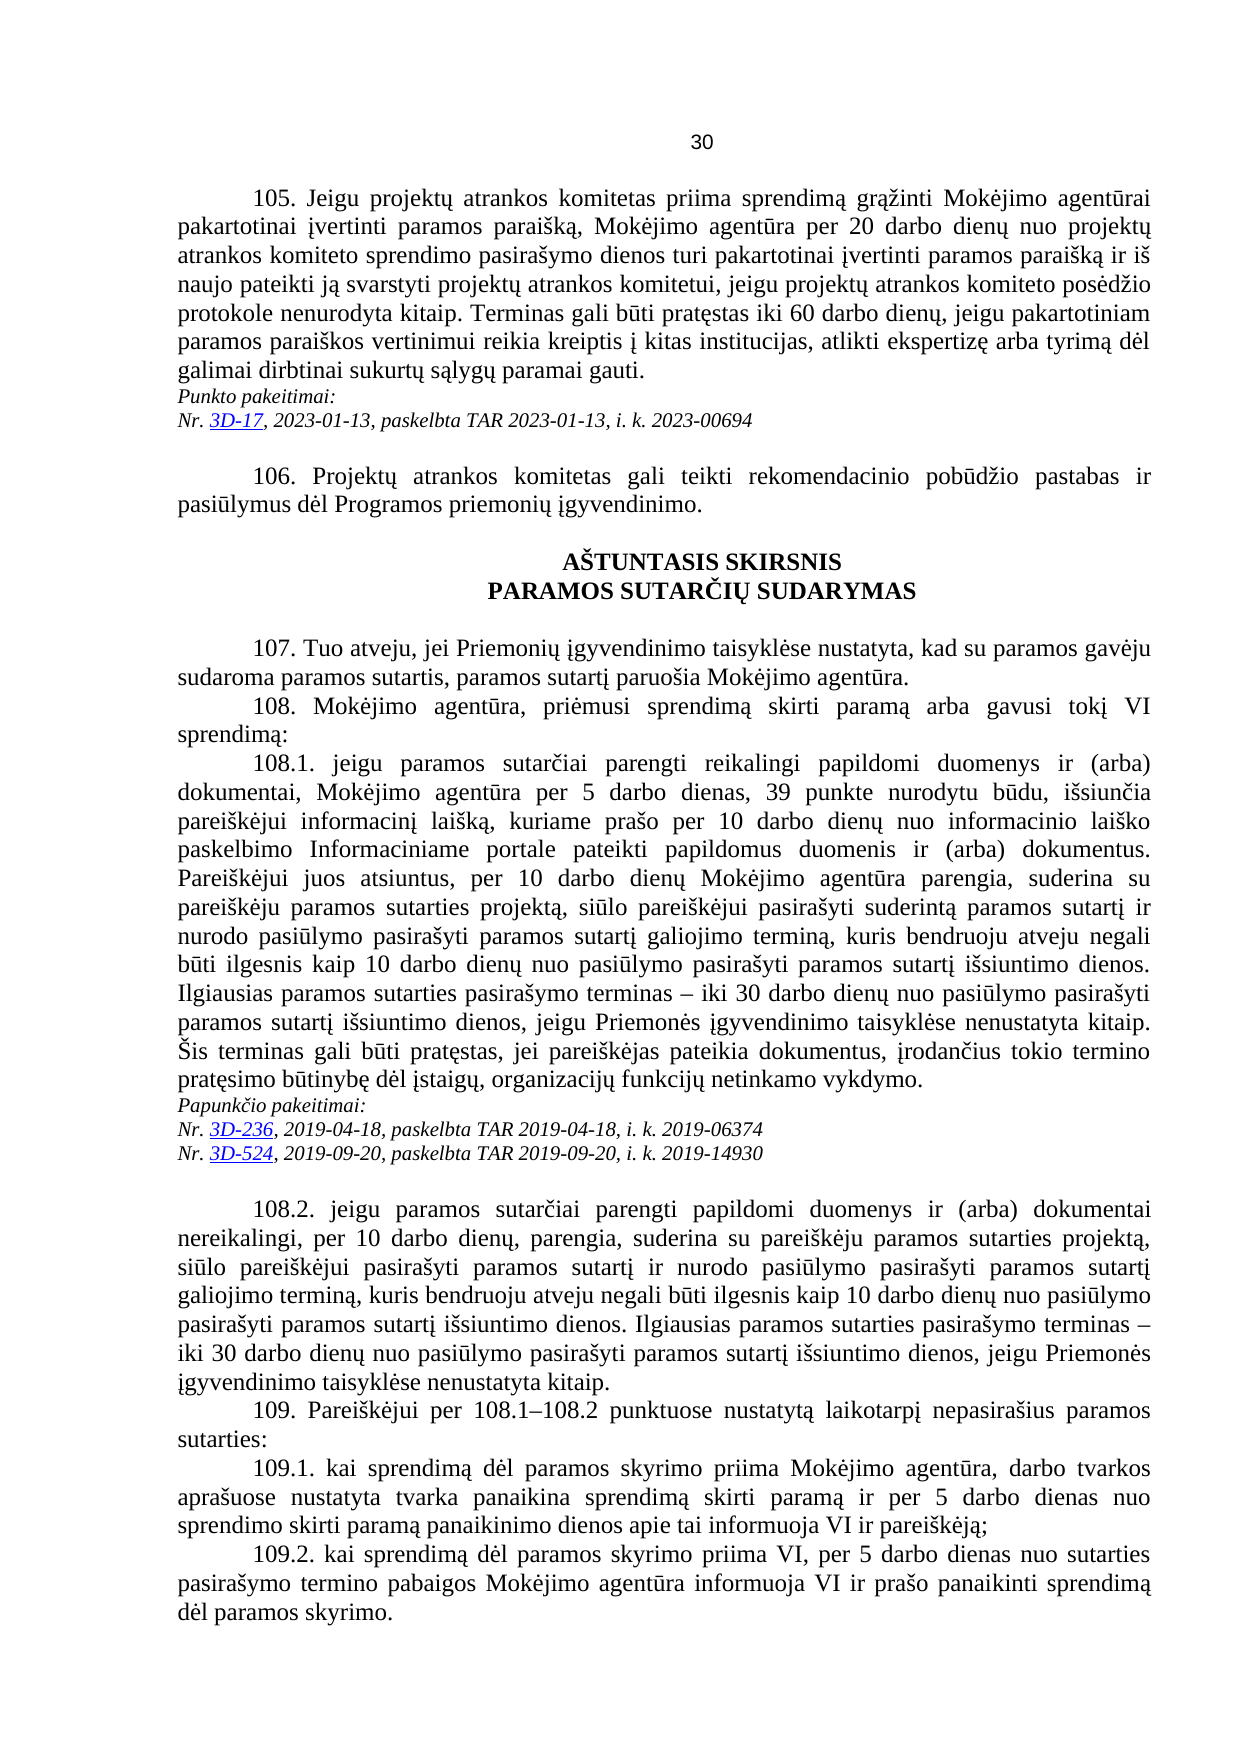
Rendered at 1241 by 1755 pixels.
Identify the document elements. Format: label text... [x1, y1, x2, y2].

text AŠTUNTASIS SKIRSNIS [177, 547, 1152, 576]
text Punkto pakeitimai: [177, 384, 1152, 408]
text 109. Pareiškėjui per 108.1–108.2 punktuose nustatytą laikotarpį nepasirašius paramos sutarties: [177, 1395, 1152, 1453]
text 109.2. kai sprendimą dėl paramos skyrimo priima VI, per 5 darbo dienas nuo sutarties pasirašymo termino pabaigos Mokėjimo agentūra informuoja VI ir prašo panaikinti sprendimą dėl paramos skyrimo. [177, 1539, 1152, 1625]
text PARAMOS SUTARČIŲ SUDARYMAS [177, 576, 1152, 604]
text 108.1. jeigu paramos sutarčiai parengti reikalingi papildomi duomenys ir (arba) dokumentai, Mokėjimo agentūra per 5 darbo dienas, 39 punkte nurodytu būdu, išsiunčia pareiškėjui informacinį laišką, kuriame prašo per 10 darbo dienų nuo informacinio laiško paskelbimo Informaciniame portale pateikti papildomus duomenis ir (arba) dokumentus. Pareiškėjui juos atsiuntus, per 10 darbo dienų Mokėjimo agentūra parengia, suderina su pareiškėju paramos sutarties projektą, siūlo pareiškėjui pasirašyti suderintą paramos sutartį ir nurodo pasiūlymo pasirašyti paramos sutartį galiojimo terminą, kuris bendruoju atveju negali būti ilgesnis kaip 10 darbo dienų nuo pasiūlymo pasirašyti paramos sutartį išsiuntimo dienos. Ilgiausias paramos sutarties pasirašymo terminas – iki 30 darbo dienų nuo pasiūlymo pasirašyti paramos sutartį išsiuntimo dienos, jeigu Priemonės įgyvendinimo taisyklėse nenustatyta kitaip. Šis terminas gali būti pratęstas, jei pareiškėjas pateikia dokumentus, įrodančius tokio termino pratęsimo būtinybę dėl įstaigų, organizacijų funkcijų netinkamo vykdymo. [177, 748, 1152, 1093]
text 108.2. jeigu paramos sutarčiai parengti papildomi duomenys ir (arba) dokumentai nereikalingi, per 10 darbo dienų, parengia, suderina su pareiškėju paramos sutarties projektą, siūlo pareiškėjui pasirašyti paramos sutartį ir nurodo pasiūlymo pasirašyti paramos sutartį galiojimo terminą, kuris bendruoju atveju negali būti ilgesnis kaip 10 darbo dienų nuo pasiūlymo pasirašyti paramos sutartį išsiuntimo dienos. Ilgiausias paramos sutarties pasirašymo terminas – iki 30 darbo dienų nuo pasiūlymo pasirašyti paramos sutartį išsiuntimo dienos, jeigu Priemonės įgyvendinimo taisyklėse nenustatyta kitaip. [177, 1194, 1152, 1395]
text 106. Projektų atrankos komitetas gali teikti rekomendacinio pobūdžio pastabas ir pasiūlymus dėl Programos priemonių įgyvendinimo. [177, 461, 1152, 518]
text 107. Tuo atveju, jei Priemonių įgyvendinimo taisyklėse nustatyta, kad su paramos gavėju sudaroma paramos sutartis, paramos sutartį paruošia Mokėjimo agentūra. [177, 633, 1152, 691]
text Nr. 3D-236, 2019-04-18, paskelbta TAR 2019-04-18, i. k. 2019-06374 [177, 1117, 1152, 1141]
text 108. Mokėjimo agentūra, priėmusi sprendimą skirti paramą arba gavusi tokį VI sprendimą: [177, 691, 1152, 748]
text 109.1. kai sprendimą dėl paramos skyrimo priima Mokėjimo agentūra, darbo tvarkos aprašuose nustatyta tvarka panaikina sprendimą skirti paramą ir per 5 darbo dienas nuo sprendimo skirti paramą panaikinimo dienos apie tai informuoja VI ir pareiškėją; [177, 1453, 1152, 1539]
text 105. Jeigu projektų atrankos komitetas priima sprendimą grąžinti Mokėjimo agentūrai pakartotinai įvertinti paramos paraišką, Mokėjimo agentūra per 20 darbo dienų nuo projektų atrankos komiteto sprendimo pasirašymo dienos turi pakartotinai įvertinti paramos paraišką ir iš naujo pateikti ją svarstyti projektų atrankos komitetui, jeigu projektų atrankos komiteto posėdžio protokole nenurodyta kitaip. Terminas gali būti pratęstas iki 60 darbo dienų, jeigu pakartotiniam paramos paraiškos vertinimui reikia kreiptis į kitas institucijas, atlikti ekspertizę arba tyrimą dėl galimai dirbtinai sukurtų sąlygų paramai gauti. [177, 183, 1152, 384]
text Nr. 3D-17, 2023-01-13, paskelbta TAR 2023-01-13, i. k. 2023-00694 [177, 408, 1152, 432]
text Nr. 3D-524, 2019-09-20, paskelbta TAR 2019-09-20, i. k. 2019-14930 [177, 1141, 1152, 1165]
text Papunkčio pakeitimai: [177, 1093, 1152, 1117]
